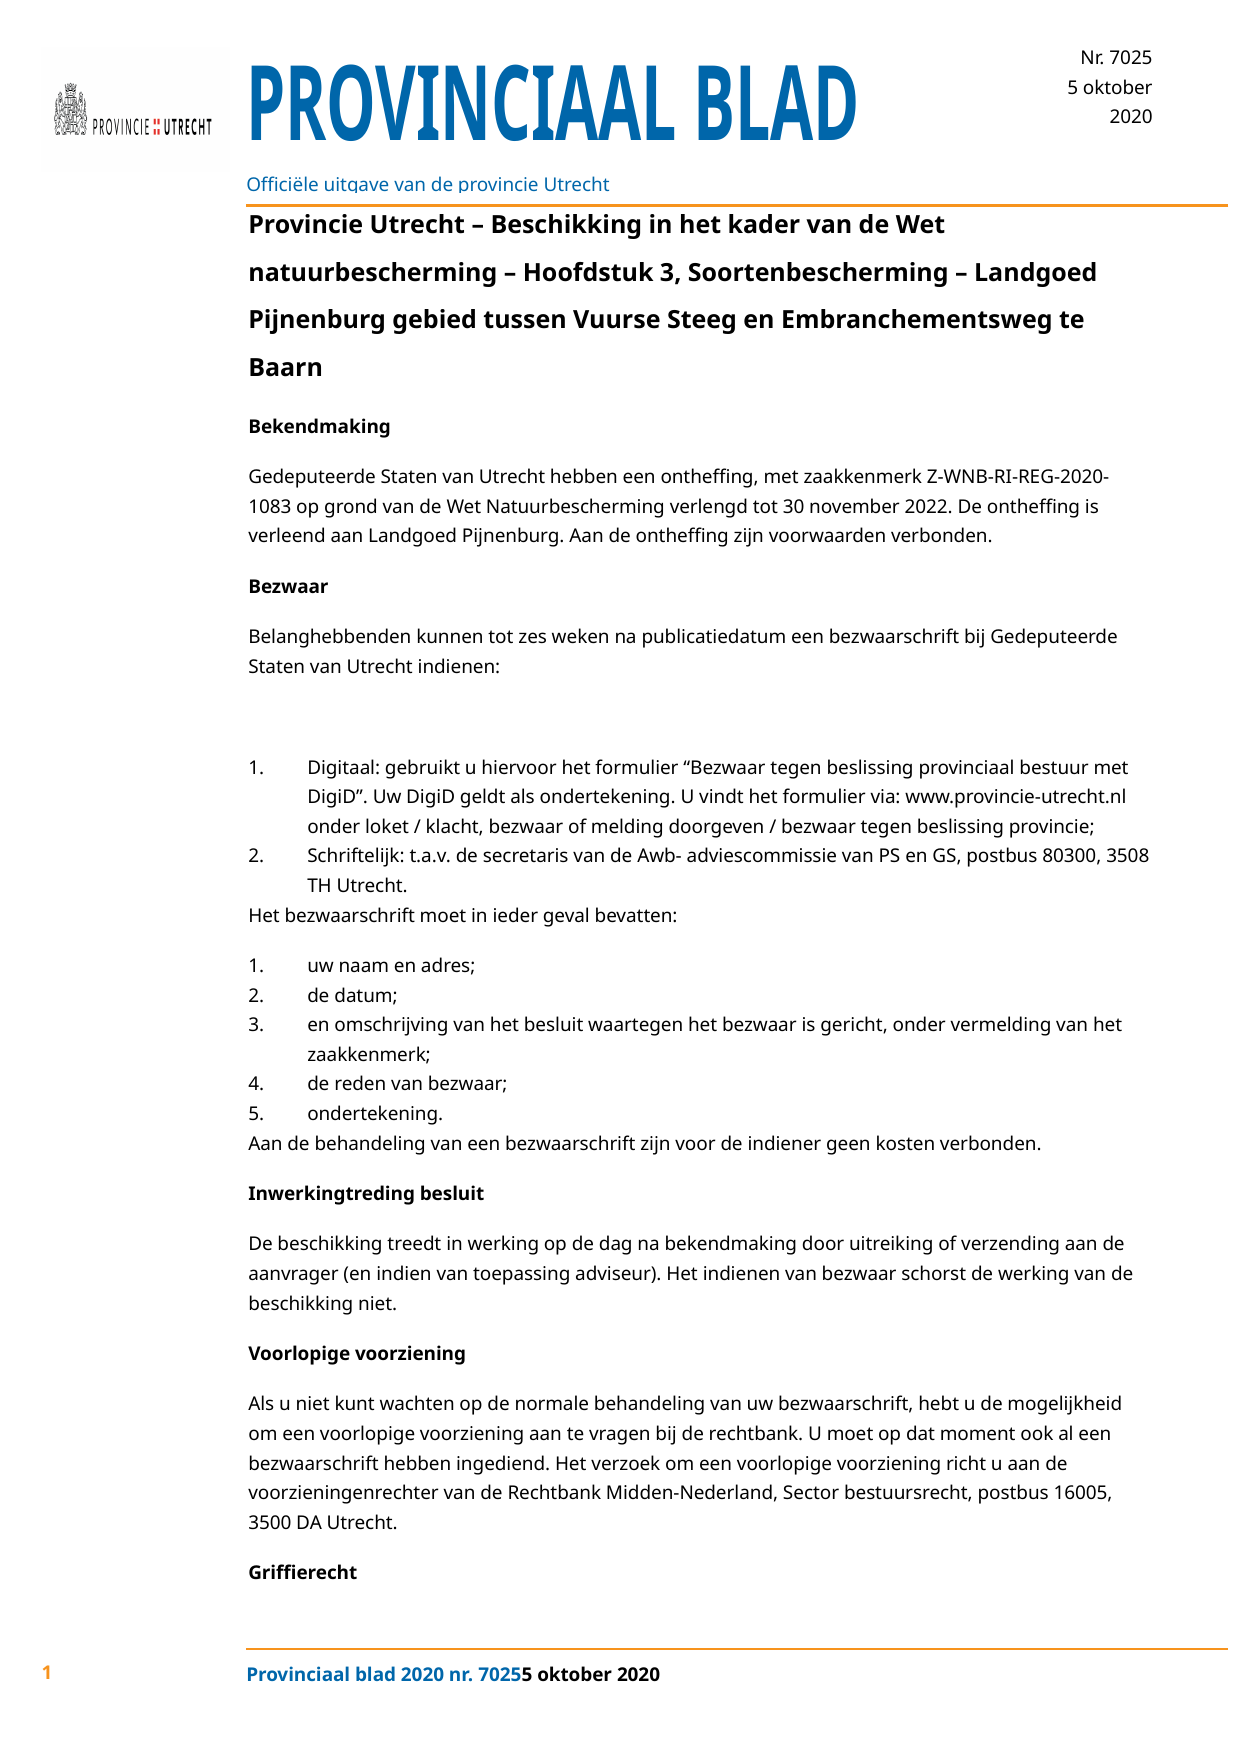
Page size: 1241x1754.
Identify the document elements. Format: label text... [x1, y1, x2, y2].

picture [41, 47, 231, 172]
text Inwerkingtreding besluit [248, 1180, 1152, 1206]
text Als u niet kunt wachten op de normale behandeling van uw bezwaarschrift, hebt u de mogelijkheid om een voorlopige voorziening aan te vragen bij de rechtbank. U moet op dat moment ook al een bezwaarschrift hebben ingediend. Het verzoek om een voorlopige voorziening richt u aan de voorzieningenrechter van de Rechtbank Midden-Nederland, Sector bestuursrecht, postbus 16005, 3500 DA Utrecht. [248, 1391, 1152, 1535]
text Bezwaar [248, 573, 1152, 599]
text De beschikking treedt in werking op de dag na bekendmaking door uitreiking of verzending aan de aanvrager (en indien van toepassing adviseur). Het indienen van bezwaar schorst de werking van de beschikking niet. [248, 1231, 1152, 1316]
text Griffierecht [248, 1559, 1152, 1585]
text Provincie Utrecht – Beschikking in het kader van de Wet natuurbescherming – Hoofdstuk 3, Soortenbescherming – Landgoed Pijnenburg gebied tussen Vuurse Steeg en Embranchementsweg te Baarn [248, 207, 1152, 384]
list uw naam en adres; [248, 952, 1152, 978]
list en omschrijving van het besluit waartegen het bezwaar is gericht, onder vermelding van het zaakkenmerk; [248, 1011, 1152, 1067]
list de reden van bezwaar; [248, 1071, 1152, 1096]
list ondertekening. [248, 1100, 1152, 1126]
list de datum; [248, 982, 1152, 1008]
list Digitaal: gebruikt u hiervoor het formulier “Bezwaar tegen beslissing provinciaal bestuur met DigiD”. Uw DigiD geldt als ondertekening. U vindt het formulier via: www.provincie-utrecht.nl onder loket / klacht, bezwaar of melding doorgeven / bezwaar tegen beslissing provincie; [248, 754, 1152, 839]
text Bekendmaking [248, 413, 1152, 439]
text Gedeputeerde Staten van Utrecht hebben een ontheffing, met zaakkenmerk Z-WNB-RI-REG-2020-1083 op grond van de Wet Natuurbescherming verlengd tot 30 november 2022. De ontheffing is verleend aan Landgoed Pijnenburg. Aan de ontheffing zijn voorwaarden verbonden. [248, 463, 1152, 548]
text Voorlopige voorziening [248, 1340, 1152, 1366]
text Belanghebbenden kunnen tot zes weken na publicatiedatum een bezwaarschrift bij Gedeputeerde Staten van Utrecht indienen: [248, 623, 1152, 679]
text Aan de behandeling van een bezwaarschrift zijn voor de indiener geen kosten verbonden. [248, 1130, 1152, 1156]
list Schriftelijk: t.a.v. de secretaris van de Awb- adviescommissie van PS en GS, postbus 80300, 3508 TH Utrecht. [248, 843, 1152, 898]
text Het bezwaarschrift moet in ieder geval bevatten: [248, 902, 1152, 928]
